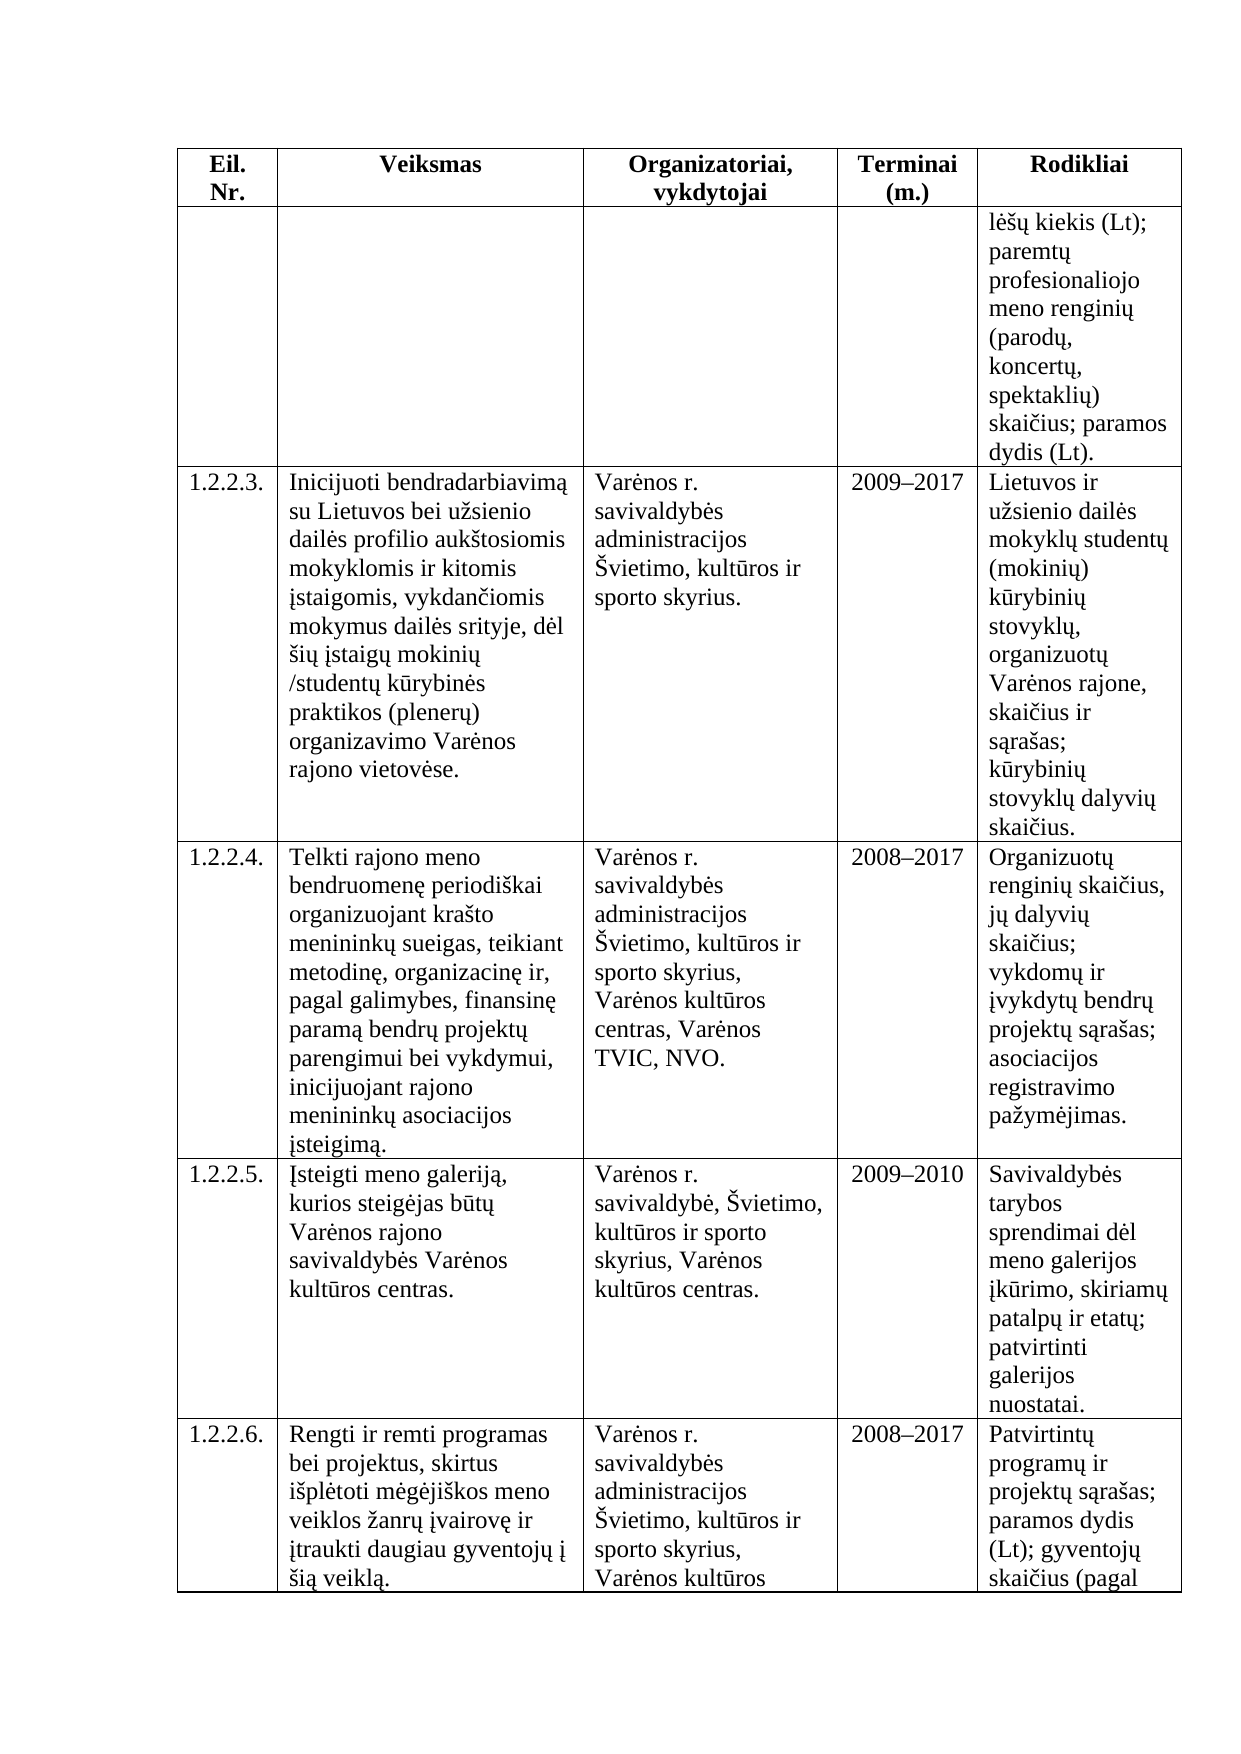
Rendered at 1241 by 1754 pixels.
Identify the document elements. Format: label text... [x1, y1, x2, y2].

table_header Rodikliai [978, 149, 1181, 206]
table_header Eil. Nr. [178, 149, 277, 206]
table_cell 2008–2017 [838, 1419, 977, 1591]
table_cell 1.2.2.3. [178, 467, 277, 841]
table_cell 2009–2017 [838, 467, 977, 841]
table_header Veiksmas [278, 149, 583, 206]
table_cell 1.2.2.5. [178, 1159, 277, 1418]
table_cell 2008–2017 [838, 842, 977, 1158]
table_header Organizatoriai, vykdytojai [584, 149, 837, 206]
table_cell Varėnos r. savivaldybės administracijos Švietimo, kultūros ir sporto skyrius, Varėnos kultūros centras, Varėnos TVIC, NVO. [584, 842, 837, 1158]
table_cell Lietuvos ir užsienio dailės mokyklų studentų (mokinių) kūrybinių stovyklų, organizuotų Varėnos rajone, skaičius ir sąrašas; kūrybinių stovyklų dalyvių skaičius. [978, 467, 1181, 841]
table_cell Patvirtintų programų ir projektų sąrašas; paramos dydis (Lt); gyventojų skaičius (pagal [978, 1419, 1181, 1591]
table_cell Inicijuoti bendradarbiavimą su Lietuvos bei užsienio dailės profilio aukštosiomis mokyklomis ir kitomis įstaigomis, vykdančiomis mokymus dailės srityje, dėl šių įstaigų mokinių /studentų kūrybinės praktikos (plenerų) organizavimo Varėnos rajono vietovėse. [278, 467, 583, 841]
table_cell [278, 207, 583, 466]
table_cell 2009–2010 [838, 1159, 977, 1418]
table_cell Rengti ir remti programas bei projektus, skirtus išplėtoti mėgėjiškos meno veiklos žanrų įvairovę ir įtraukti daugiau gyventojų į šią veiklą. [278, 1419, 583, 1591]
table_cell 1.2.2.4. [178, 842, 277, 1158]
table_cell Savivaldybės tarybos sprendimai dėl meno galerijos įkūrimo, skiriamų patalpų ir etatų; patvirtinti galerijos nuostatai. [978, 1159, 1181, 1418]
table_cell Įsteigti meno galeriją, kurios steigėjas būtų Varėnos rajono savivaldybės Varėnos kultūros centras. [278, 1159, 583, 1418]
table_cell Varėnos r. savivaldybė, Švietimo, kultūros ir sporto skyrius, Varėnos kultūros centras. [584, 1159, 837, 1418]
table_cell Organizuotų renginių skaičius, jų dalyvių skaičius; vykdomų ir įvykdytų bendrų projektų sąrašas; asociacijos registravimo pažymėjimas. [978, 842, 1181, 1158]
table_cell Varėnos r. savivaldybės administracijos Švietimo, kultūros ir sporto skyrius. [584, 467, 837, 841]
table_cell Varėnos r. savivaldybės administracijos Švietimo, kultūros ir sporto skyrius, Varėnos kultūros [584, 1419, 837, 1591]
table_cell 1.2.2.6. [178, 1419, 277, 1591]
table_cell lėšų kiekis (Lt); paremtų profesionaliojo meno renginių (parodų, koncertų, spektaklių) skaičius; paramos dydis (Lt). [978, 207, 1181, 466]
table_header Terminai (m.) [838, 149, 977, 206]
table_cell [584, 207, 837, 466]
table_cell [178, 207, 277, 466]
table_cell [838, 207, 977, 466]
table_cell Telkti rajono meno bendruomenę periodiškai organizuojant krašto menininkų sueigas, teikiant metodinę, organizacinę ir, pagal galimybes, finansinę paramą bendrų projektų parengimui bei vykdymui, inicijuojant rajono menininkų asociacijos įsteigimą. [278, 842, 583, 1158]
